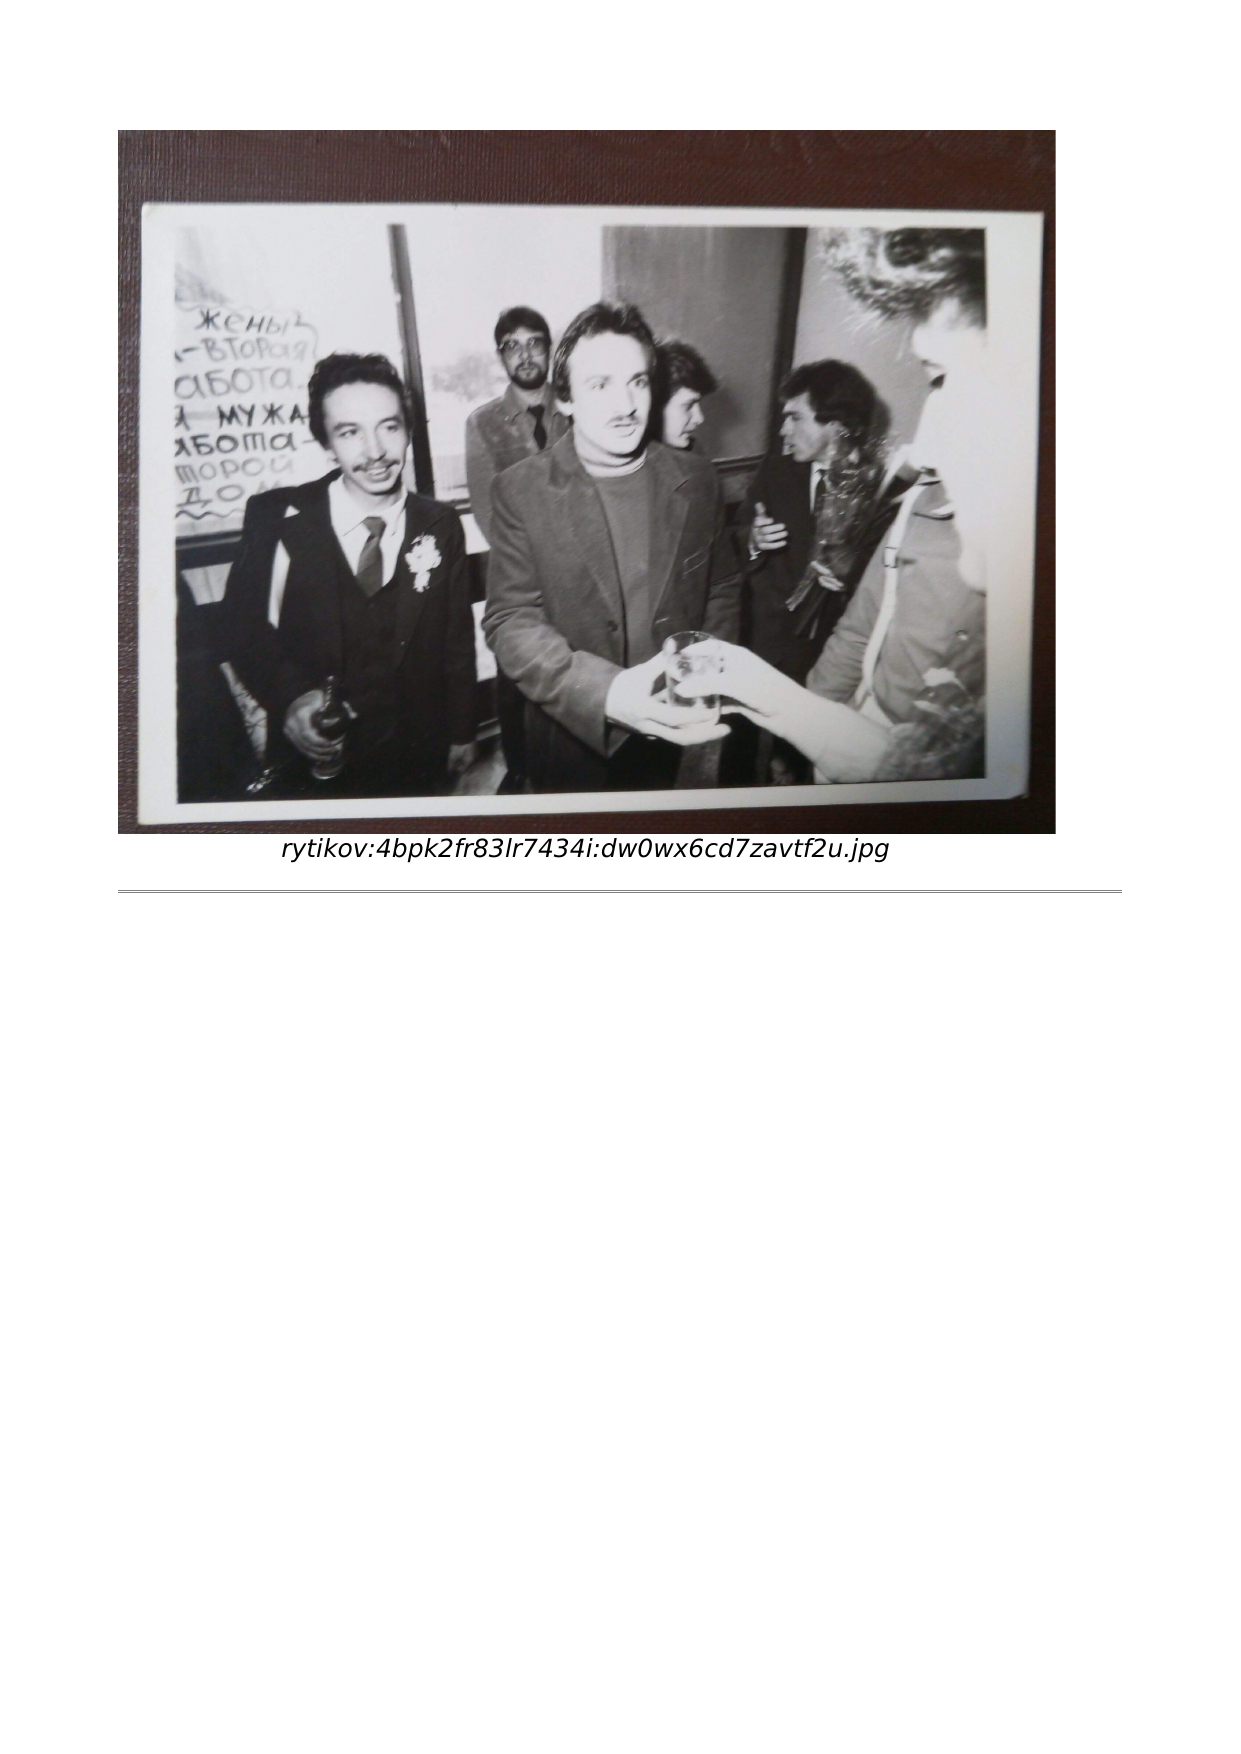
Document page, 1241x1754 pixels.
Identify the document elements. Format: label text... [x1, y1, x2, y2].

picture [118, 130, 1056, 834]
text rytikov:4bpk2fr83lr7434i:dw0wx6cd7zavtf2u.jpg [118, 834, 1056, 863]
